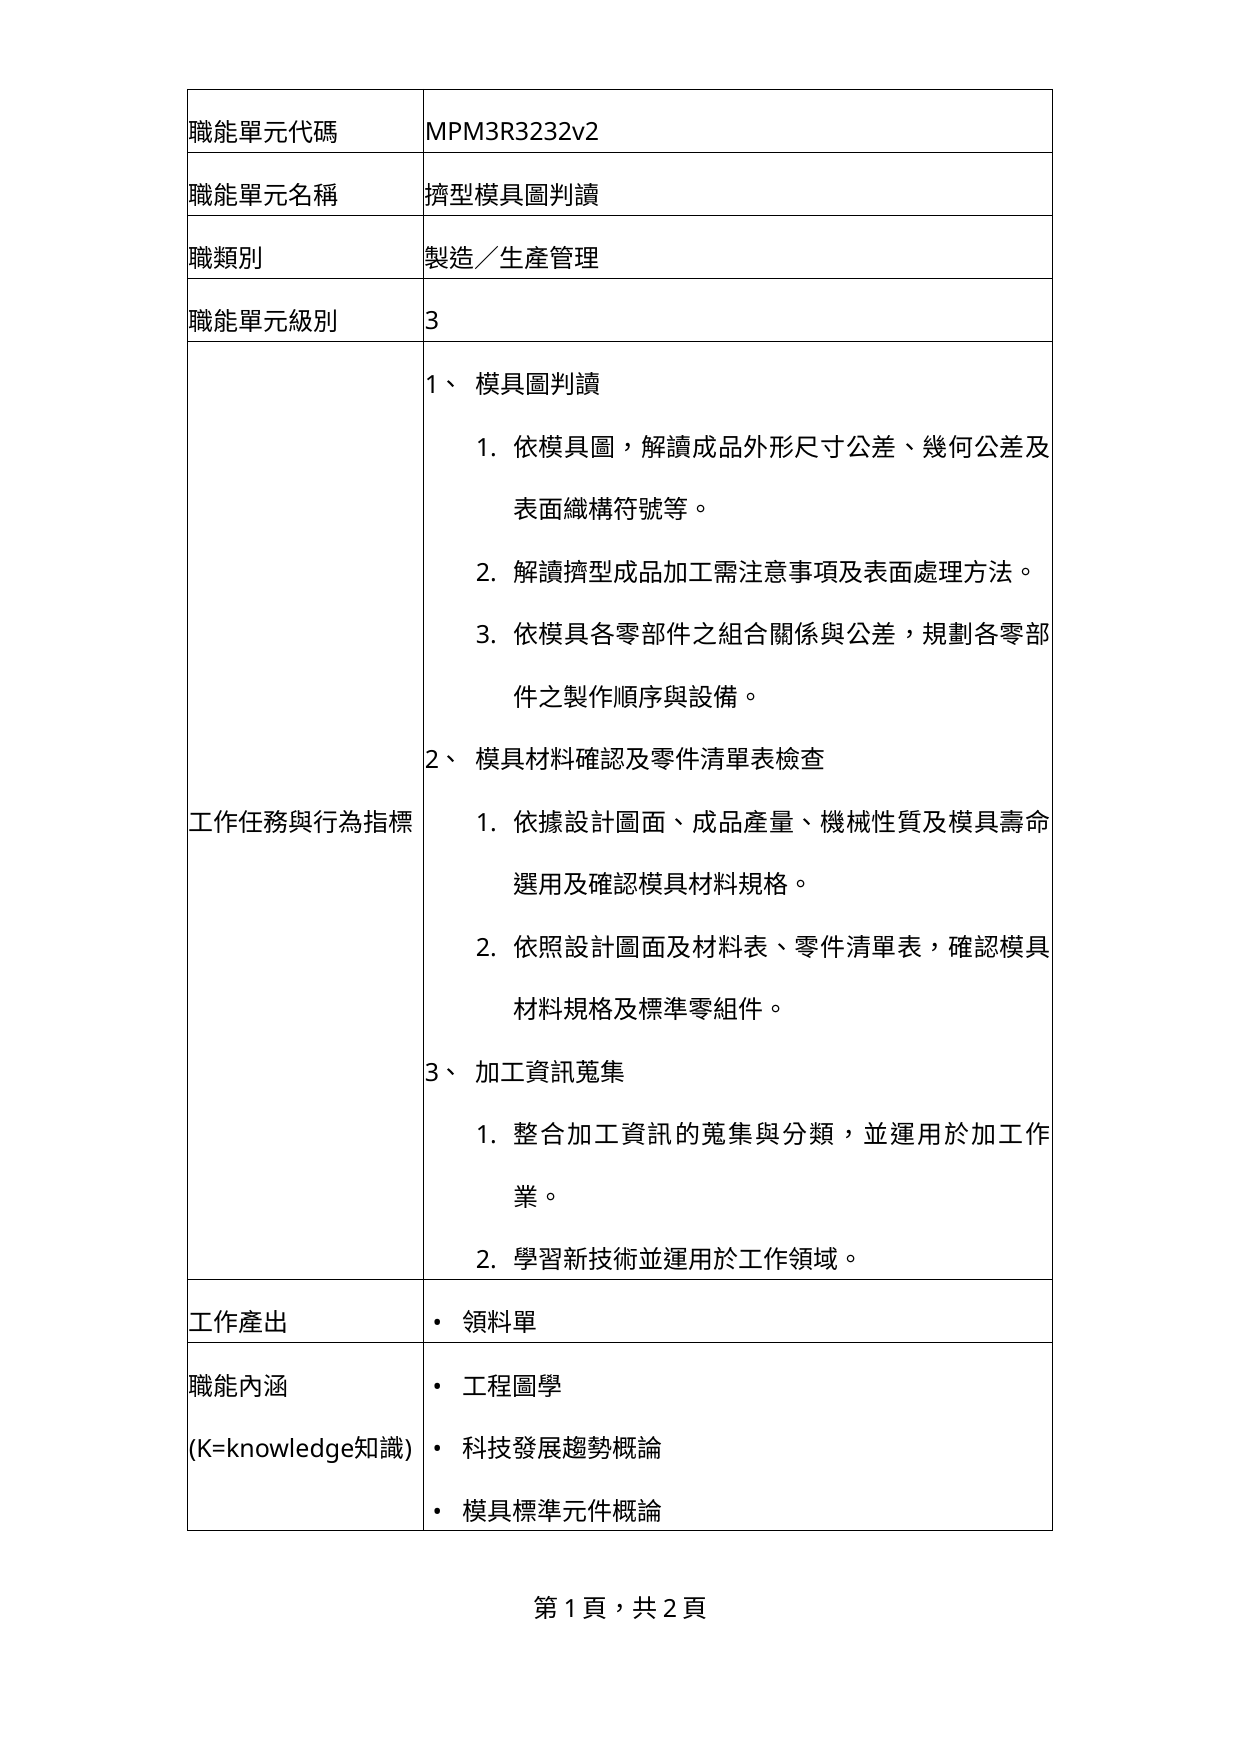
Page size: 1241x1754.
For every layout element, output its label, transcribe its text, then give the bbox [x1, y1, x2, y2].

table_cell 3 [424, 279, 1052, 341]
table_header 職能單元代碼 [188, 90, 423, 152]
table_cell 工作任務與行為指標 [188, 342, 423, 1279]
table_cell 職能單元級別 [188, 279, 423, 341]
table_cell 職能單元名稱 [188, 153, 423, 215]
table_cell 製造／生產管理 [424, 216, 1052, 278]
table_cell 職類別 [188, 216, 423, 278]
table_cell 工作產出 [188, 1280, 423, 1342]
table_cell 模具圖判讀 依模具圖，解讀成品外形尺寸公差、幾何公差及表面織構符號等。 解讀擠型成品加工需注意事項及表面處理方法。 依模具各零部件之組合關係與公差，規劃各零部件之製作順序與設備。 模具材料確認及零件清單表檢查 依據設計圖面、成品產量、機械性質及模具壽命選用及確認模具材料規格。 依照設計圖面及材料表、零件清單表，確認模具材料規格及標準零組件。 加工資訊蒐集 整合加工資訊的蒐集與分類，並運用於加工作業。 學習新技術並運用於工作領域。 [424, 342, 1052, 1279]
table_header MPM3R3232v2 [424, 90, 1052, 152]
table_cell 工程圖學 科技發展趨勢概論 模具標準元件概論 金屬材料概論 擠型模具加工概論 機械加工公差、配合與組立知識 表面處理概論 材料科學概論 [424, 1343, 1052, 1530]
table_cell 擠型模具圖判讀 [424, 153, 1052, 215]
table_cell 領料單 [424, 1280, 1052, 1342]
table_cell 職能內涵 (K=knowledge知識) [188, 1343, 423, 1530]
